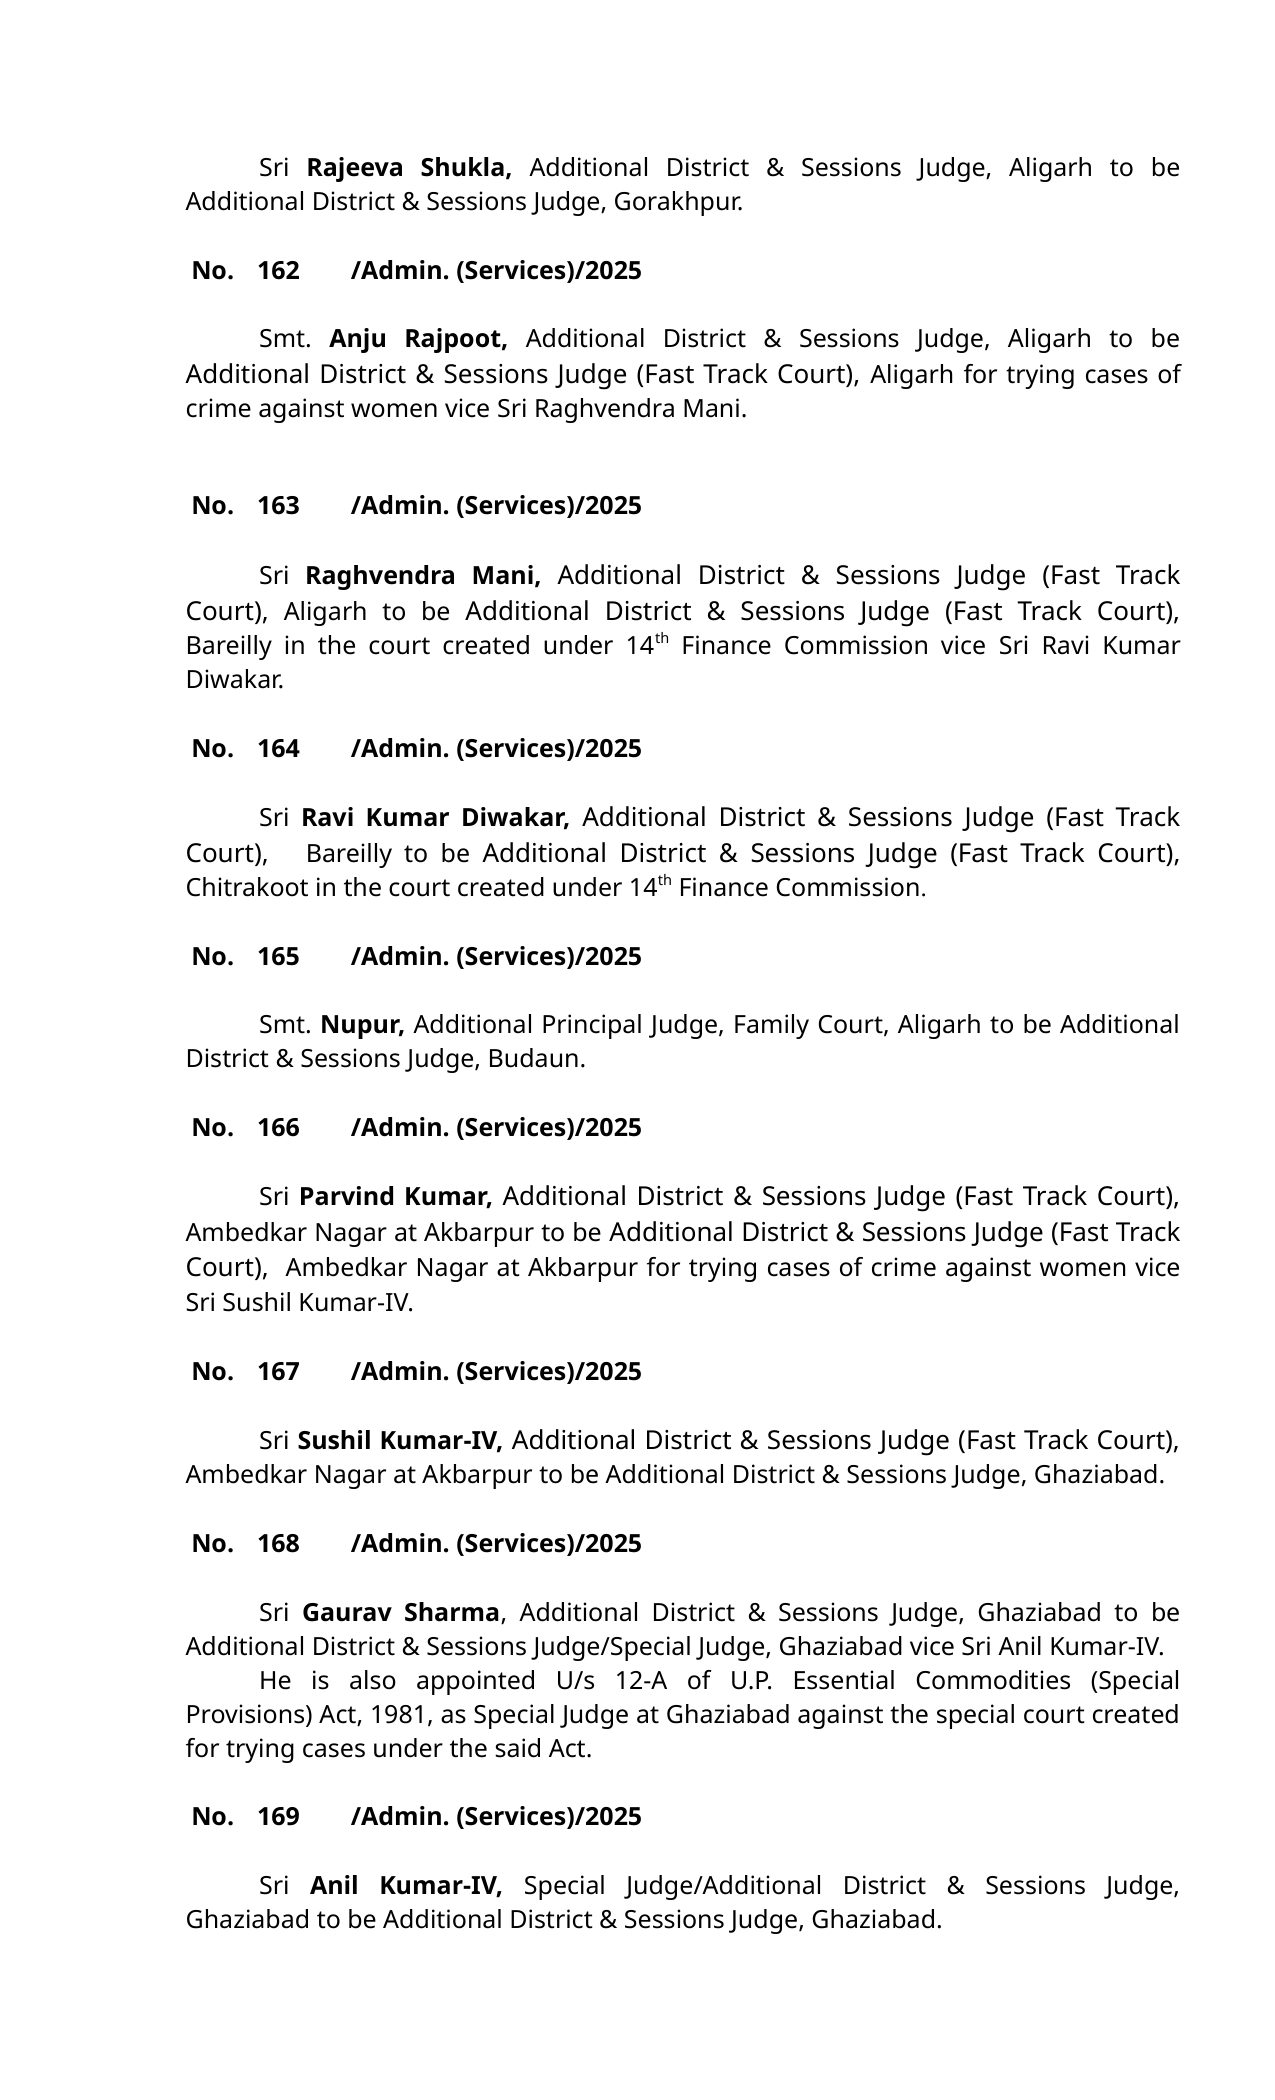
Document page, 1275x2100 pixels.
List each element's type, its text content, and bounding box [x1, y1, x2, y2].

table_header No. [185, 933, 251, 978]
table_header No. [185, 247, 251, 292]
table_header No. [185, 1348, 251, 1393]
table_header [251, 1348, 345, 1393]
table_header /Admin. (Services)/2025 [345, 933, 682, 978]
table_header /Admin. (Services)/2025 [345, 482, 682, 528]
table_header No. [185, 1104, 251, 1149]
subtitle He is also appointed U/s 12-A of U.P. Essential Commodities (Special Provisions) Act, 1981, as Special Judge at Ghaziabad against the special court created for trying cases under the said Act. [185, 1662, 1181, 1764]
table_header No. [185, 482, 251, 528]
table_header [251, 1104, 345, 1149]
subtitle Sri Rajeeva Shukla, Additional District & Sessions Judge, Aligarh to be Additional District & Sessions Judge, Gorakhpur. [185, 150, 1181, 218]
table_header [251, 1520, 345, 1566]
table_header /Admin. (Services)/2025 [345, 1793, 682, 1839]
table_header [251, 482, 345, 528]
subtitle Sri Gaurav Sharma, Additional District & Sessions Judge, Ghaziabad to be Additional District & Sessions Judge/Special Judge, Ghaziabad vice Sri Anil Kumar-IV. [185, 1594, 1181, 1662]
subtitle Sri Raghvendra Mani, Additional District & Sessions Judge (Fast Track Court), Aligarh to be Additional District & Sessions Judge (Fast Track Court), Bareilly in the court created under 14th Finance Commission vice Sri Ravi Kumar Diwakar. [185, 557, 1181, 696]
subtitle Smt. Nupur, Additional Principal Judge, Family Court, Aligarh to be Additional District & Sessions Judge, Budaun. [185, 1007, 1181, 1075]
table_header /Admin. (Services)/2025 [345, 725, 682, 770]
table_header [251, 247, 345, 292]
subtitle Sri Parvind Kumar, Additional District & Sessions Judge (Fast Track Court), Ambedkar Nagar at Akbarpur to be Additional District & Sessions Judge (Fast Track Court), Ambedkar Nagar at Akbarpur for trying cases of crime against women vice Sri Sushil Kumar-IV. [185, 1178, 1181, 1319]
table_header [251, 725, 345, 770]
table_header /Admin. (Services)/2025 [345, 1520, 682, 1566]
subtitle Sri Anil Kumar-IV, Special Judge/Additional District & Sessions Judge, Ghaziabad to be Additional District & Sessions Judge, Ghaziabad. [185, 1868, 1181, 1936]
table_header No. [185, 1520, 251, 1566]
subtitle Smt. Anju Rajpoot, Additional District & Sessions Judge, Aligarh to be Additional District & Sessions Judge (Fast Track Court), Aligarh for trying cases of crime against women vice Sri Raghvendra Mani. [185, 321, 1181, 425]
subtitle Sri Ravi Kumar Diwakar, Additional District & Sessions Judge (Fast Track Court), Bareilly to be Additional District & Sessions Judge (Fast Track Court), Chitrakoot in the court created under 14th Finance Commission. [185, 799, 1181, 904]
table_header [251, 1793, 345, 1839]
table_header /Admin. (Services)/2025 [345, 1104, 682, 1149]
table_header /Admin. (Services)/2025 [345, 1348, 682, 1393]
table_header No. [185, 725, 251, 770]
table_header [251, 933, 345, 978]
table_header /Admin. (Services)/2025 [345, 247, 682, 292]
table_header No. [185, 1793, 251, 1839]
subtitle Sri Sushil Kumar-IV, Additional District & Sessions Judge (Fast Track Court), Ambedkar Nagar at Akbarpur to be Additional District & Sessions Judge, Ghaziabad. [185, 1422, 1181, 1491]
